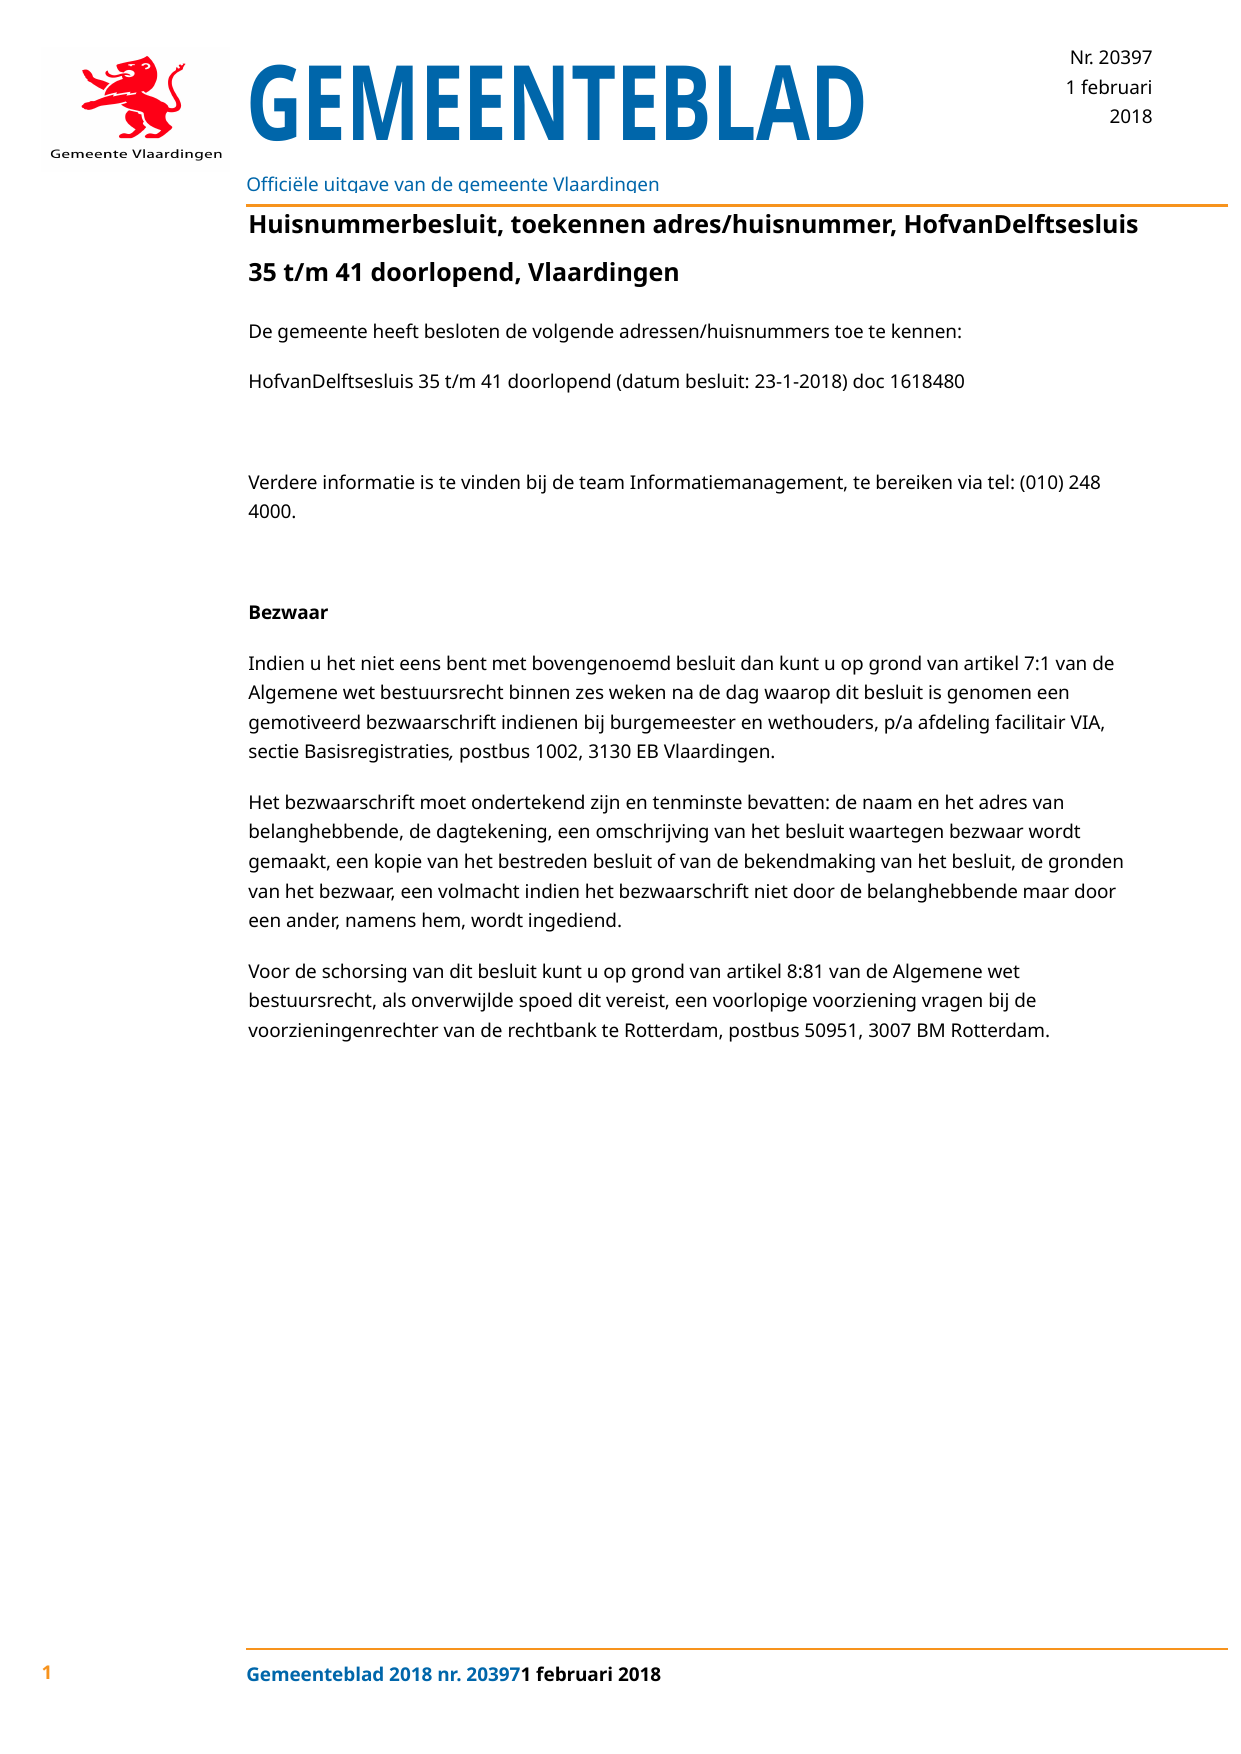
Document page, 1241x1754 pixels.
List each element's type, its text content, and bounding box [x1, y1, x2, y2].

picture [41, 47, 231, 172]
text Huisnummerbesluit, toekennen adres/huisnummer, HofvanDelftsesluis 35 t/m 41 doorlopend, Vlaardingen [248, 207, 1152, 288]
text De gemeente heeft besloten de volgende adressen/huisnummers toe te kennen: [248, 318, 1152, 344]
text Bezwaar [248, 599, 1152, 625]
text Het bezwaarschrift moet ondertekend zijn en tenminste bevatten: de naam en het adres van belanghebbende, de dagtekening, een omschrijving van het besluit waartegen bezwaar wordt gemaakt, een kopie van het bestreden besluit of van de bekendmaking van het besluit, de gronden van het bezwaar, een volmacht indien het bezwaarschrift niet door de belanghebbende maar door een ander, namens hem, wordt ingediend. [248, 789, 1152, 933]
text Verdere informatie is te vinden bij de team Informatiemanagement, te bereiken via tel: (010) 248 4000. [248, 469, 1152, 524]
text Voor de schorsing van dit besluit kunt u op grond van artikel 8:81 van de Algemene wet bestuursrecht, als onverwijlde spoed dit vereist, een voorlopige voorziening vragen bij de voorzieningenrechter van de rechtbank te Rotterdam, postbus 50951, 3007 BM Rotterdam. [248, 958, 1152, 1043]
text Indien u het niet eens bent met bovengenoemd besluit dan kunt u op grond van artikel 7:1 van de Algemene wet bestuursrecht binnen zes weken na de dag waarop dit besluit is genomen een gemotiveerd bezwaarschrift indienen bij burgemeester en wethouders, p/a afdeling facilitair VIA, sectie Basisregistraties, postbus 1002, 3130 EB Vlaardingen. [248, 650, 1152, 764]
text HofvanDelftsesluis 35 t/m 41 doorlopend (datum besluit: 23-1-2018) doc 1618480 [248, 368, 1152, 394]
